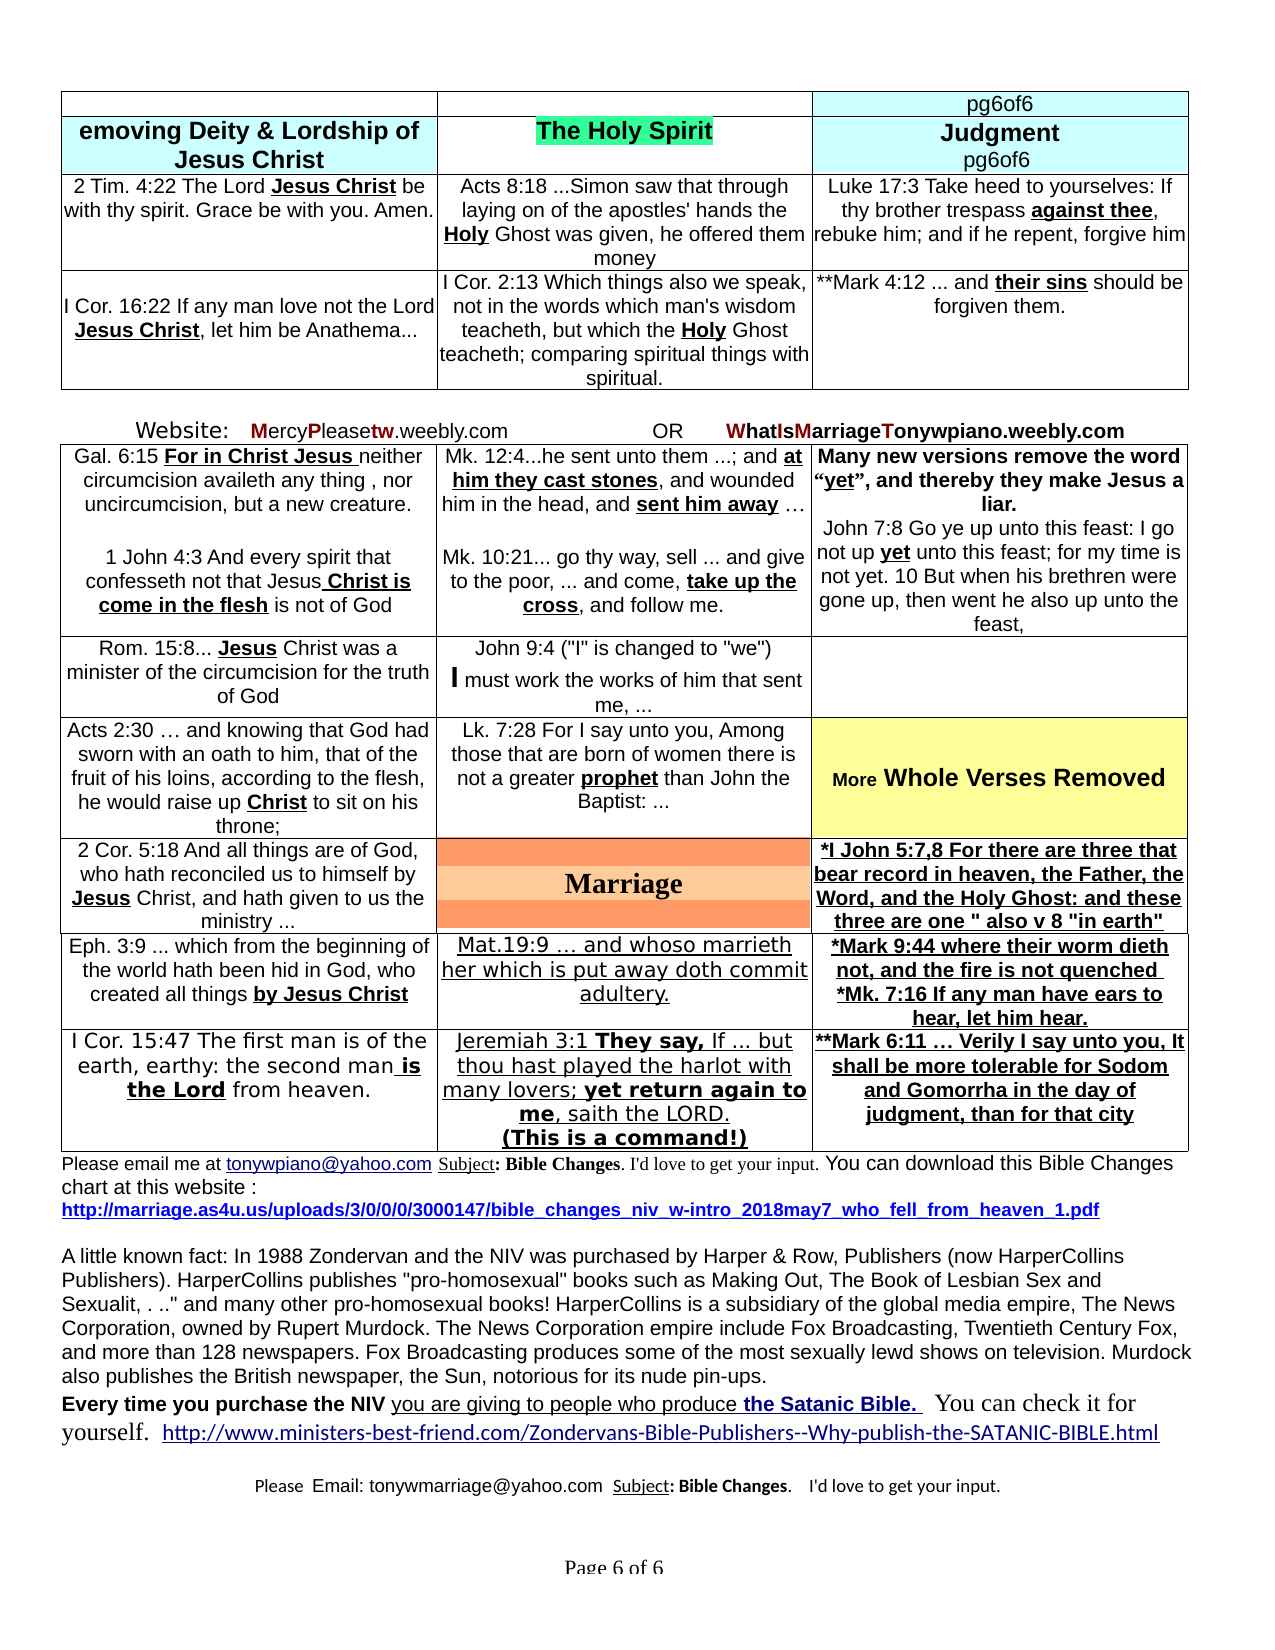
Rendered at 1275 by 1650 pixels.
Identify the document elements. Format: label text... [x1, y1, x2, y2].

table_cell Lk. 7:28 For I say unto you, Among those that are born of women there is not a greater prophet than John the Baptist: ... [437, 718, 811, 837]
table_cell Marriage [437, 839, 811, 933]
table_cell John 9:4 ("I" is changed to "we") I must work the works of him that sent me, ... [437, 637, 811, 717]
table_header Many new versions remove the word “yet”, and thereby they make Jesus a liar. John 7:8 Go ye up unto this feast: I go not up yet unto this feast; for my time is not yet. 10 But when his brethren were gone up, then went he also up unto the feast, [812, 445, 1187, 636]
table_cell Rom. 15:8... Jesus Christ was a minister of the circumcision for the truth of God [61, 637, 436, 717]
table_header Eph. 3:9 ... which from the beginning of the world hath been hid in God, who created all things by Jesus Christ [62, 934, 437, 1029]
table_cell I Cor. 15:47 The first man is of the earth, earthy: the second man is the Lord from heaven. [62, 1030, 437, 1151]
table_header [62, 92, 437, 116]
table_cell The Holy Spirit [438, 117, 812, 173]
table_header *Mark 9:44 where their worm dieth not, and the fire is not quenched *Mk. 7:16 If any man have ears to hear, let him hear. [813, 934, 1188, 1029]
text Please Email: tonywmarriage@yahoo.com Subject: Bible Changes. I'd love to get your input. [61, 1474, 1198, 1497]
table_header Mk. 12:4...he sent unto them ...; and at him they cast stones, and wounded him in the head, and sent him away … Mk. 10:21... go thy way, sell ... and give to the poor, ... and come, take up the cross, and follow me. [437, 445, 811, 636]
table_cell [812, 637, 1187, 717]
text Website: MercyPleasetw.weebly.com OR WhatIsMarriageTonywpiano.weebly.com [61, 418, 1198, 444]
table_cell **Mark 4:12 ... and their sins should be forgiven them. [813, 271, 1188, 389]
table_header Gal. 6:15 For in Christ Jesus neither circumcision availeth any thing , nor uncircumcision, but a new creature. 1 John 4:3 And every spirit that confesseth not that Jesus Christ is come in the flesh is not of God [61, 445, 436, 636]
table_cell I Cor. 16:22 If any man love not the Lord Jesus Christ, let him be Anathema... [62, 271, 437, 389]
table_cell *I John 5:7,8 For there are three that bear record in heaven, the Father, the Word, and the Holy Ghost: and these three are one " also v 8 "in earth" [812, 839, 1187, 933]
table_cell More Whole Verses Removed [812, 718, 1187, 837]
table_header Mat.19:9 … and whoso marrieth her which is put away doth commit adultery. [438, 934, 812, 1029]
text A little known fact: In 1988 Zondervan and the NIV was purchased by Harper & Row, Publishers (now HarperCollins Publishers). HarperCollins publishes "pro-homosexual" books such as Making Out, The Book of Lesbian Sex and Sexualit, . .." and many other pro-homosexual books! HarperCollins is a subsidiary of the global media empire, The News Corporation, owned by Rupert Murdock. The News Corporation empire include Fox Broadcasting, Twentieth Century Fox, and more than 128 newspapers. Fox Broadcasting produces some of the most sexually lewd shows on television. Murdock also publishes the British newspaper, the Sun, notorious for its nude pin-ups. Every time you purchase the NIV you are giving to people who produce the Satanic Bible. You can check it for yourself. http://www.ministers-best-friend.com/Zondervans-Bible-Publishers--Why-publish-the-SATANIC-BIBLE.html [61, 1220, 1198, 1446]
table_cell **Mark 6:11 … Verily I say unto you, It shall be more tolerable for Sodom and Gomorrha in the day of judgment, than for that city [813, 1030, 1188, 1151]
text Please email me at tonywpiano@yahoo.com Subject: Bible Changes. I'd love to get your input. You can download this Bible Changes chart at this website : [61, 1151, 1198, 1199]
table_cell I Cor. 2:13 Which things also we speak, not in the words which man's wisdom teacheth, but which the Holy Ghost teacheth; comparing spiritual things with spiritual. [438, 271, 812, 389]
table_cell Luke 17:3 Take heed to yourselves: If thy brother trespass against thee, rebuke him; and if he repent, forgive him [813, 175, 1188, 269]
table_cell Jeremiah 3:1 They say, If ... but thou hast played the harlot with many lovers; yet return again to me, saith the LORD. (This is a command!) [438, 1030, 812, 1151]
table_header [438, 92, 812, 116]
table_cell Acts 2:30 … and knowing that God had sworn with an oath to him, that of the fruit of his loins, according to the flesh, he would raise up Christ to sit on his throne; [61, 718, 436, 837]
table_cell 2 Cor. 5:18 And all things are of God, who hath reconciled us to himself by Jesus Christ, and hath given to us the ministry ... [61, 839, 436, 933]
table_cell Acts 8:18 ...Simon saw that through laying on of the apostles' hands the Holy Ghost was given, he offered them money [438, 175, 812, 269]
text http://marriage.as4u.us/uploads/3/0/0/0/3000147/bible_changes_niv_w-intro_2018may7_who_fell_from_heaven_1.pdf [61, 1199, 1198, 1220]
table_cell 2 Tim. 4:22 The Lord Jesus Christ be with thy spirit. Grace be with you. Amen. [62, 175, 437, 269]
